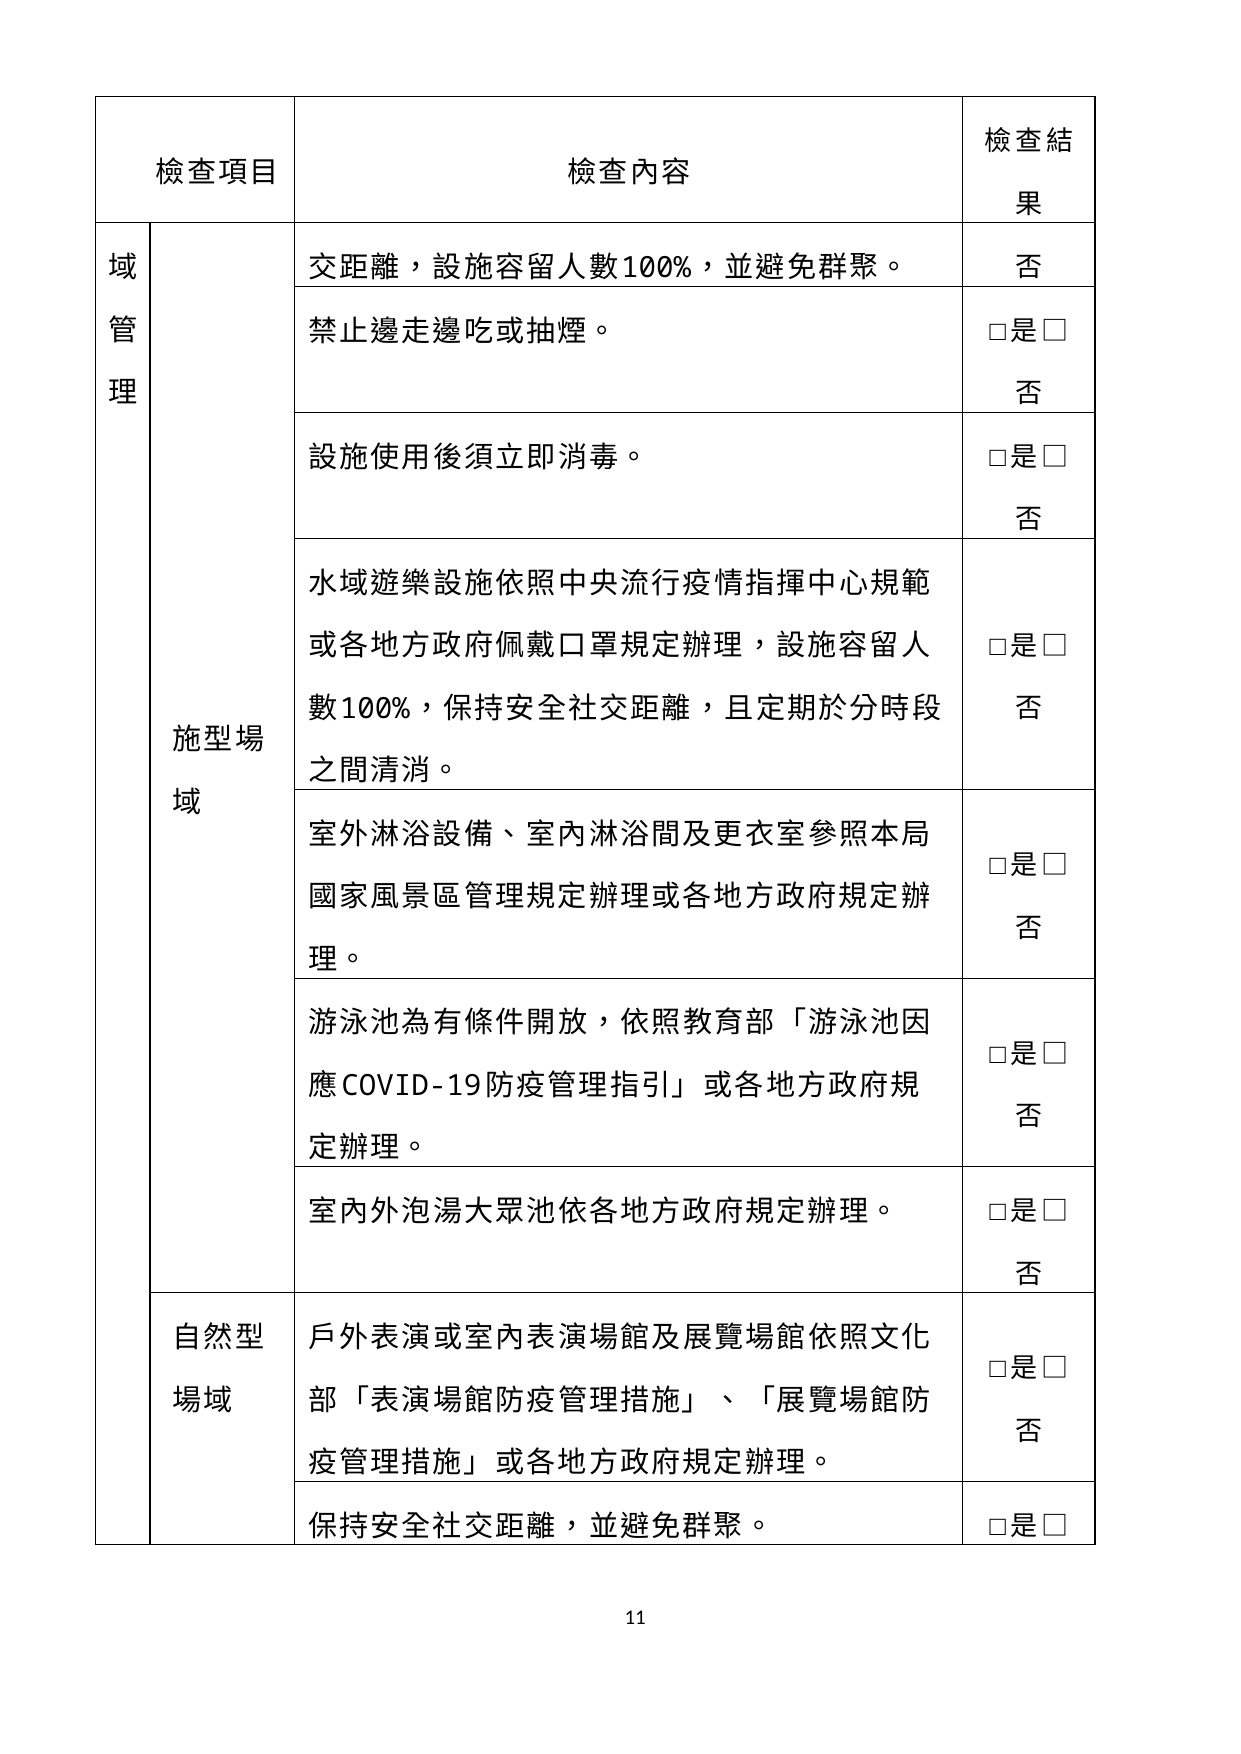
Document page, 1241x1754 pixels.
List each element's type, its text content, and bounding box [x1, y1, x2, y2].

table_cell 自然型場域 [151, 1293, 294, 1544]
table_cell 室內外泡湯大眾池依各地方政府規定辦理。 [295, 1167, 962, 1292]
table_cell □是□否 [963, 413, 1094, 538]
table_cell 交距離，設施容留人數100%，並避免群聚。 [295, 223, 962, 286]
table_cell 戶外表演或室內表演場館及展覽場館依照文化部「表演場館防疫管理措施」、「展覽場館防疫管理措施」或各地方政府規定辦理。 [295, 1293, 962, 1481]
table_cell □是□ [963, 1482, 1094, 1544]
table_header 檢查內容 [295, 97, 962, 222]
table_cell □是□否 [963, 979, 1094, 1166]
table_cell 否 [963, 223, 1094, 286]
table_cell □是□否 [963, 790, 1094, 977]
table_cell 設施使用後須立即消毒。 [295, 413, 962, 538]
table_cell 游泳池為有條件開放，依照教育部「游泳池因應COVID-19防疫管理指引」或各地方政府規定辦理。 [295, 979, 962, 1166]
table_cell □是□否 [963, 287, 1094, 412]
table_header 檢查項目 [96, 97, 294, 222]
table_cell □是□否 [963, 539, 1094, 789]
table_cell 室外淋浴設備、室內淋浴間及更衣室參照本局國家風景區管理規定辦理或各地方政府規定辦理。 [295, 790, 962, 977]
table_cell 施型場域 [151, 223, 294, 1292]
table_cell 域管理 [96, 223, 149, 1544]
table_cell □是□否 [963, 1293, 1094, 1481]
table_cell □是□否 [963, 1167, 1094, 1292]
table_cell 禁止邊走邊吃或抽煙。 [295, 287, 962, 412]
table_cell 保持安全社交距離，並避免群聚。 [295, 1482, 962, 1544]
table_header 檢查結果 [963, 97, 1094, 222]
table_cell 水域遊樂設施依照中央流行疫情指揮中心規範或各地方政府佩戴口罩規定辦理，設施容留人數100%，保持安全社交距離，且定期於分時段之間清消。 [295, 539, 962, 789]
